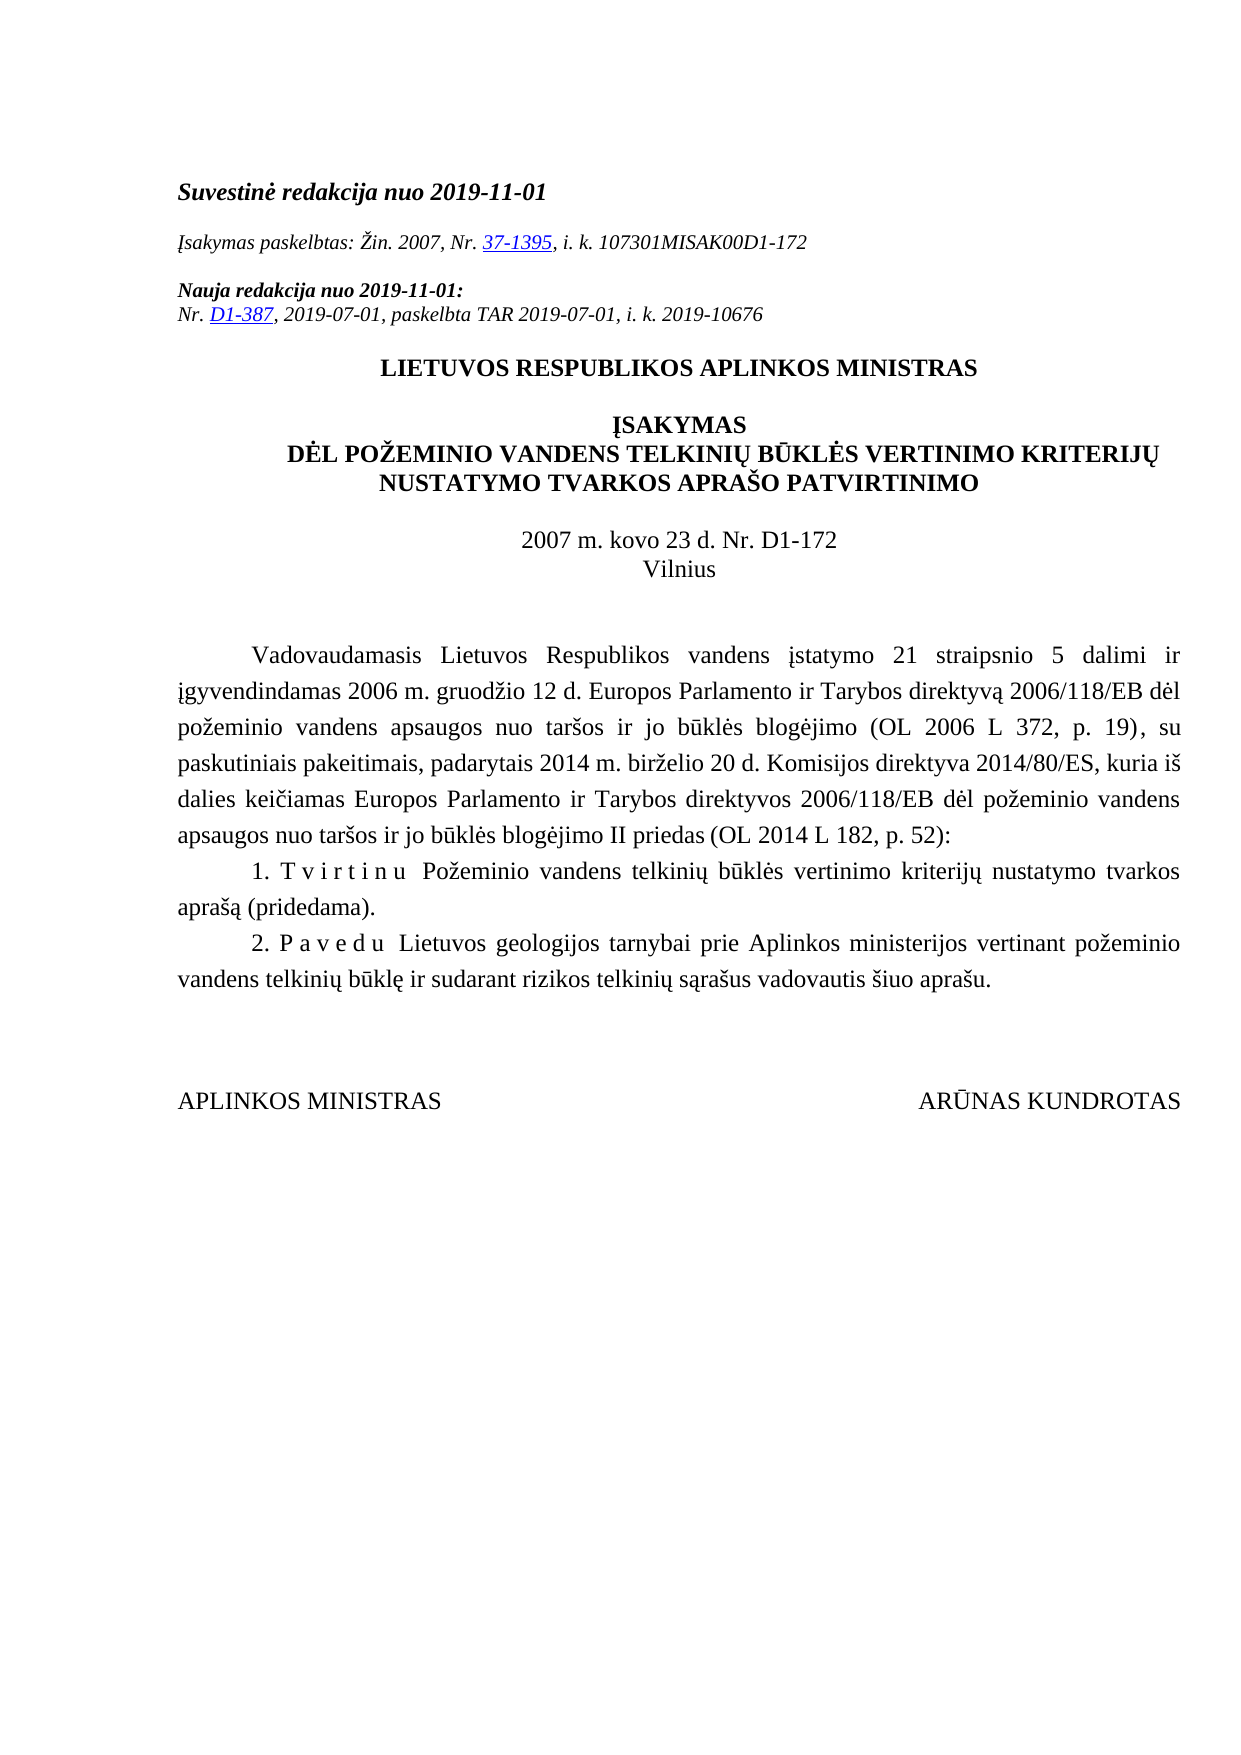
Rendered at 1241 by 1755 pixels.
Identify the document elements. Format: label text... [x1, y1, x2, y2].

text Nauja redakcija nuo 2019-11-01: [177, 278, 1181, 302]
text LIETUVOS RESPUBLIKOS APLINKOS MINISTRAS [177, 353, 1181, 381]
text Suvestinė redakcija nuo 2019-11-01 [177, 177, 1181, 206]
text 1. Tvirtinu Požeminio vandens telkinių būklės vertinimo kriterijų nustatymo tvarkos aprašą (pridedama). [177, 856, 1181, 921]
text DĖL POŽEMINIO VANDENS TELKINIŲ BŪKLĖS VERTINIMO KRITERIJŲ NUSTATYMO TVARKOS APRAŠO PATVIRTINIMO [177, 439, 1181, 496]
text Įsakymas paskelbtas: Žin. 2007, Nr. 37-1395, i. k. 107301MISAK00D1-172 [177, 230, 1181, 254]
text Vadovaudamasis Lietuvos Respublikos vandens įstatymo 21 straipsnio 5 dalimi ir įgyvendindamas 2006 m. gruodžio 12 d. Europos Parlamento ir Tarybos direktyvą 2006/118/EB dėl požeminio vandens apsaugos nuo taršos ir jo būklės blogėjimo (OL 2006 L 372, p. 19), su paskutiniais pakeitimais, padarytais 2014 m. birželio 20 d. Komisijos direktyva 2014/80/ES, kuria iš dalies keičiamas Europos Parlamento ir Tarybos direktyvos 2006/118/EB dėl požeminio vandens apsaugos nuo taršos ir jo būklės blogėjimo II priedas (OL 2014 L 182, p. 52): [177, 640, 1181, 849]
text Vilnius [177, 554, 1181, 583]
text 2007 m. kovo 23 d. Nr. D1-172 [177, 525, 1181, 554]
text 2. Pavedu Lietuvos geologijos tarnybai prie Aplinkos ministerijos vertinant požeminio vandens telkinių būklę ir sudarant rizikos telkinių sąrašus vadovautis šiuo aprašu. [177, 928, 1181, 993]
text APLINKOS MINISTRAS ARŪNAS KUNDROTAS [177, 1086, 1181, 1115]
text ĮSAKYMAS [177, 410, 1181, 439]
text Nr. D1-387, 2019-07-01, paskelbta TAR 2019-07-01, i. k. 2019-10676 [177, 302, 1181, 326]
